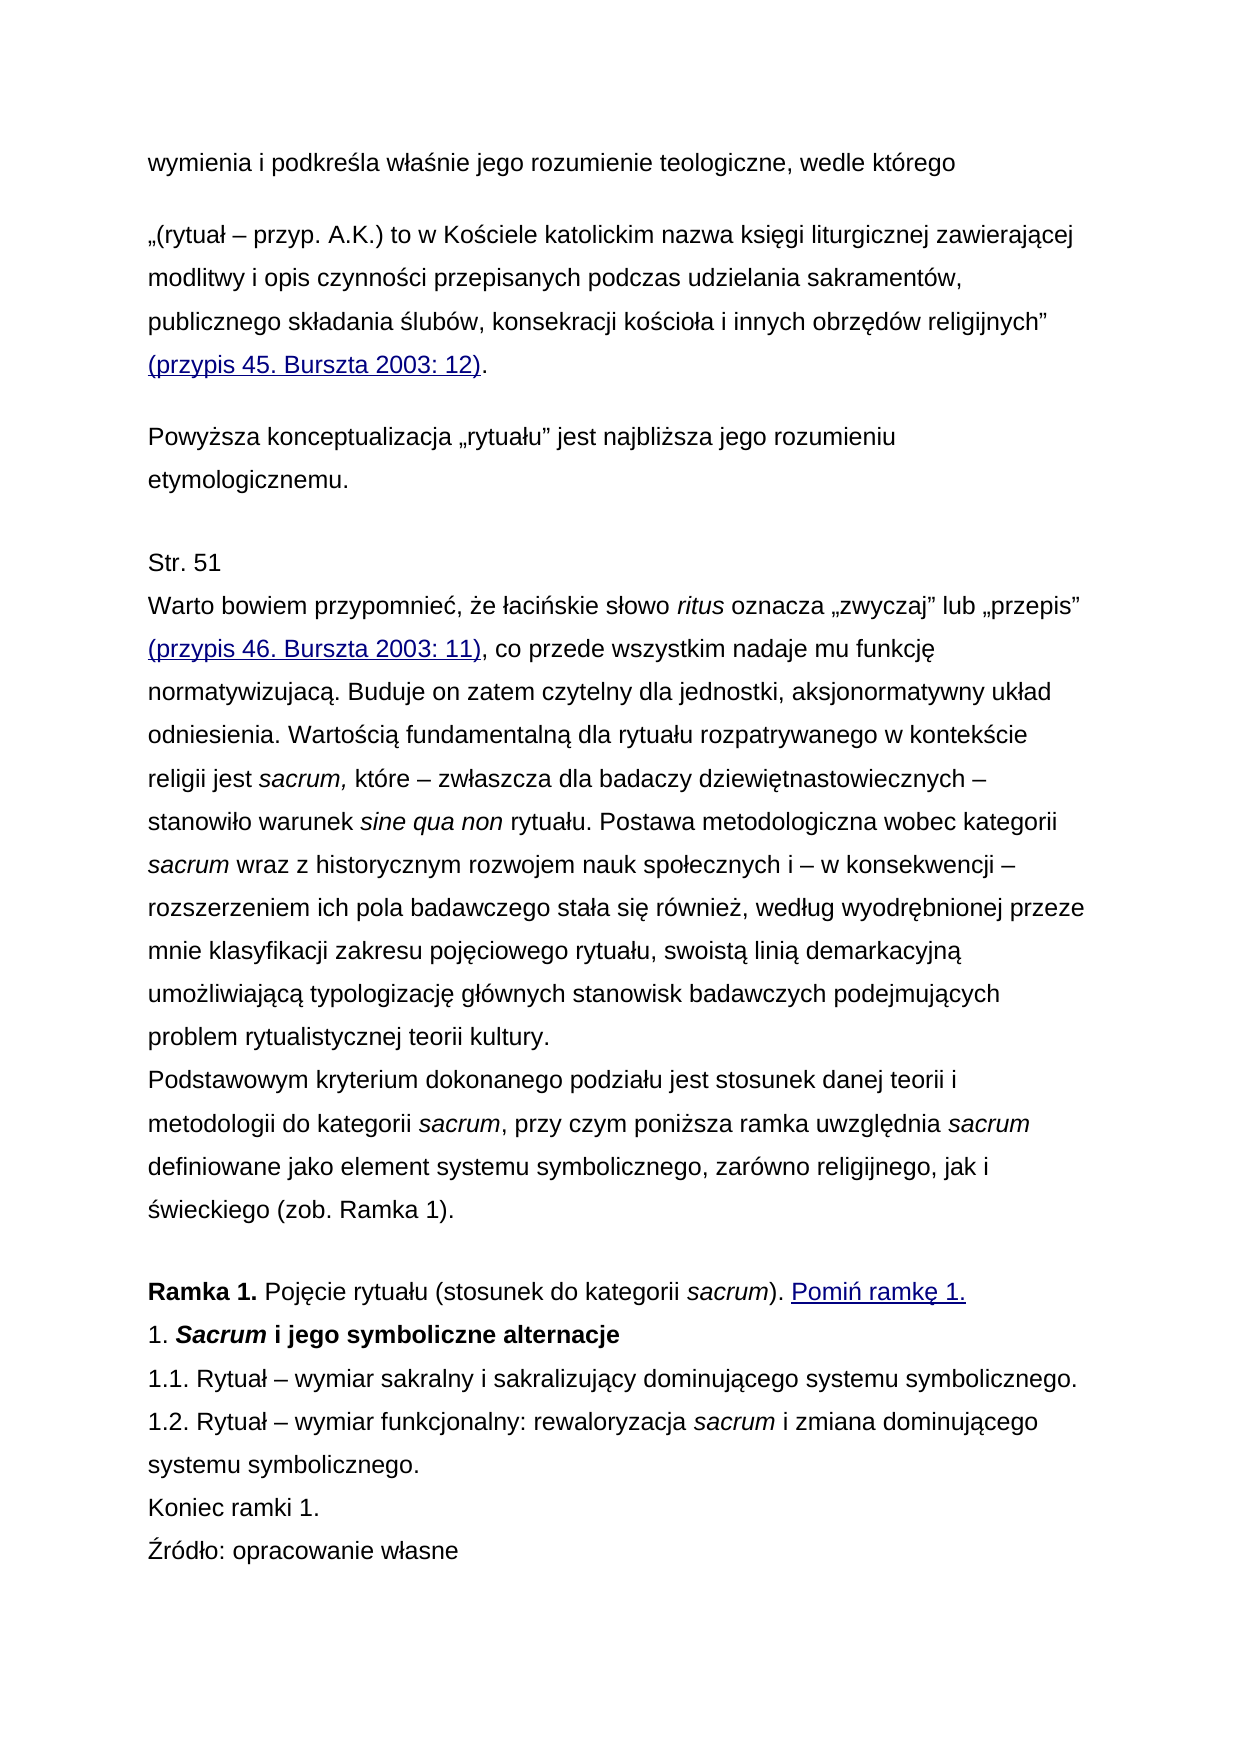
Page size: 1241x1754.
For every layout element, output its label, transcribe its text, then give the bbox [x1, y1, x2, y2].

text 1. Sacrum i jego symboliczne alternacje [148, 1321, 1093, 1349]
text Ramka 1. Pojęcie rytuału (stosunek do kategorii sacrum). Pomiń ramkę 1. [148, 1277, 1093, 1306]
text Źródło: opracowanie własne [148, 1536, 1093, 1565]
text Koniec ramki 1. [148, 1493, 1093, 1522]
text 1.2. Rytuał – wymiar funkcjonalny: rewaloryzacja sacrum i zmiana dominującego systemu symbolicznego. [148, 1407, 1093, 1479]
text Warto bowiem przypomnieć, że łacińskie słowo ritus oznacza „zwyczaj” lub „przepis” (przypis 46. Burszta 2003: 11), co przede wszystkim nadaje mu funkcję normatywizujacą. Buduje on zatem czytelny dla jednostki, aksjonormatywny układ odniesienia. Wartością fundamentalną dla rytuału rozpatrywanego w kontekście religii jest sacrum, które – zwłaszcza dla badaczy dziewiętnastowiecznych – stanowiło warunek sine qua non rytuału. Postawa metodologiczna wobec kategorii sacrum wraz z historycznym rozwojem nauk społecznych i – w konsekwencji – rozszerzeniem ich pola badawczego stała się również, według wyodrębnionej przeze mnie klasyfikacji zakresu pojęciowego rytuału, swoistą linią demarkacyjną umożliwiającą typologizację głównych stanowisk badawczych podejmujących problem rytualistycznej teorii kultury. [148, 591, 1093, 1051]
text Podstawowym kryterium dokonanego podziału jest stosunek danej teorii i metodologii do kategorii sacrum, przy czym poniższa ramka uwzględnia sacrum definiowane jako element systemu symbolicznego, zarówno religijnego, jak i świeckiego (zob. Ramka 1). [148, 1065, 1093, 1223]
text „(rytuał – przyp. A.K.) to w Kościele katolickim nazwa księgi liturgicznej zawierającej modlitwy i opis czynności przepisanych podczas udzielania sakramentów, publicznego składania ślubów, konsekracji kościoła i innych obrzędów religijnych” (przypis 45. Burszta 2003: 12). [148, 220, 1093, 378]
text 1.1. Rytuał – wymiar sakralny i sakralizujący dominującego systemu symbolicznego. [148, 1364, 1093, 1392]
text wymienia i podkreśla właśnie jego rozumienie teologiczne, wedle którego [148, 148, 1093, 176]
text Str. 51 [148, 548, 1093, 577]
text Powyższa konceptualizacja „rytuału” jest najbliższa jego rozumieniu etymologicznemu. [148, 422, 1093, 494]
